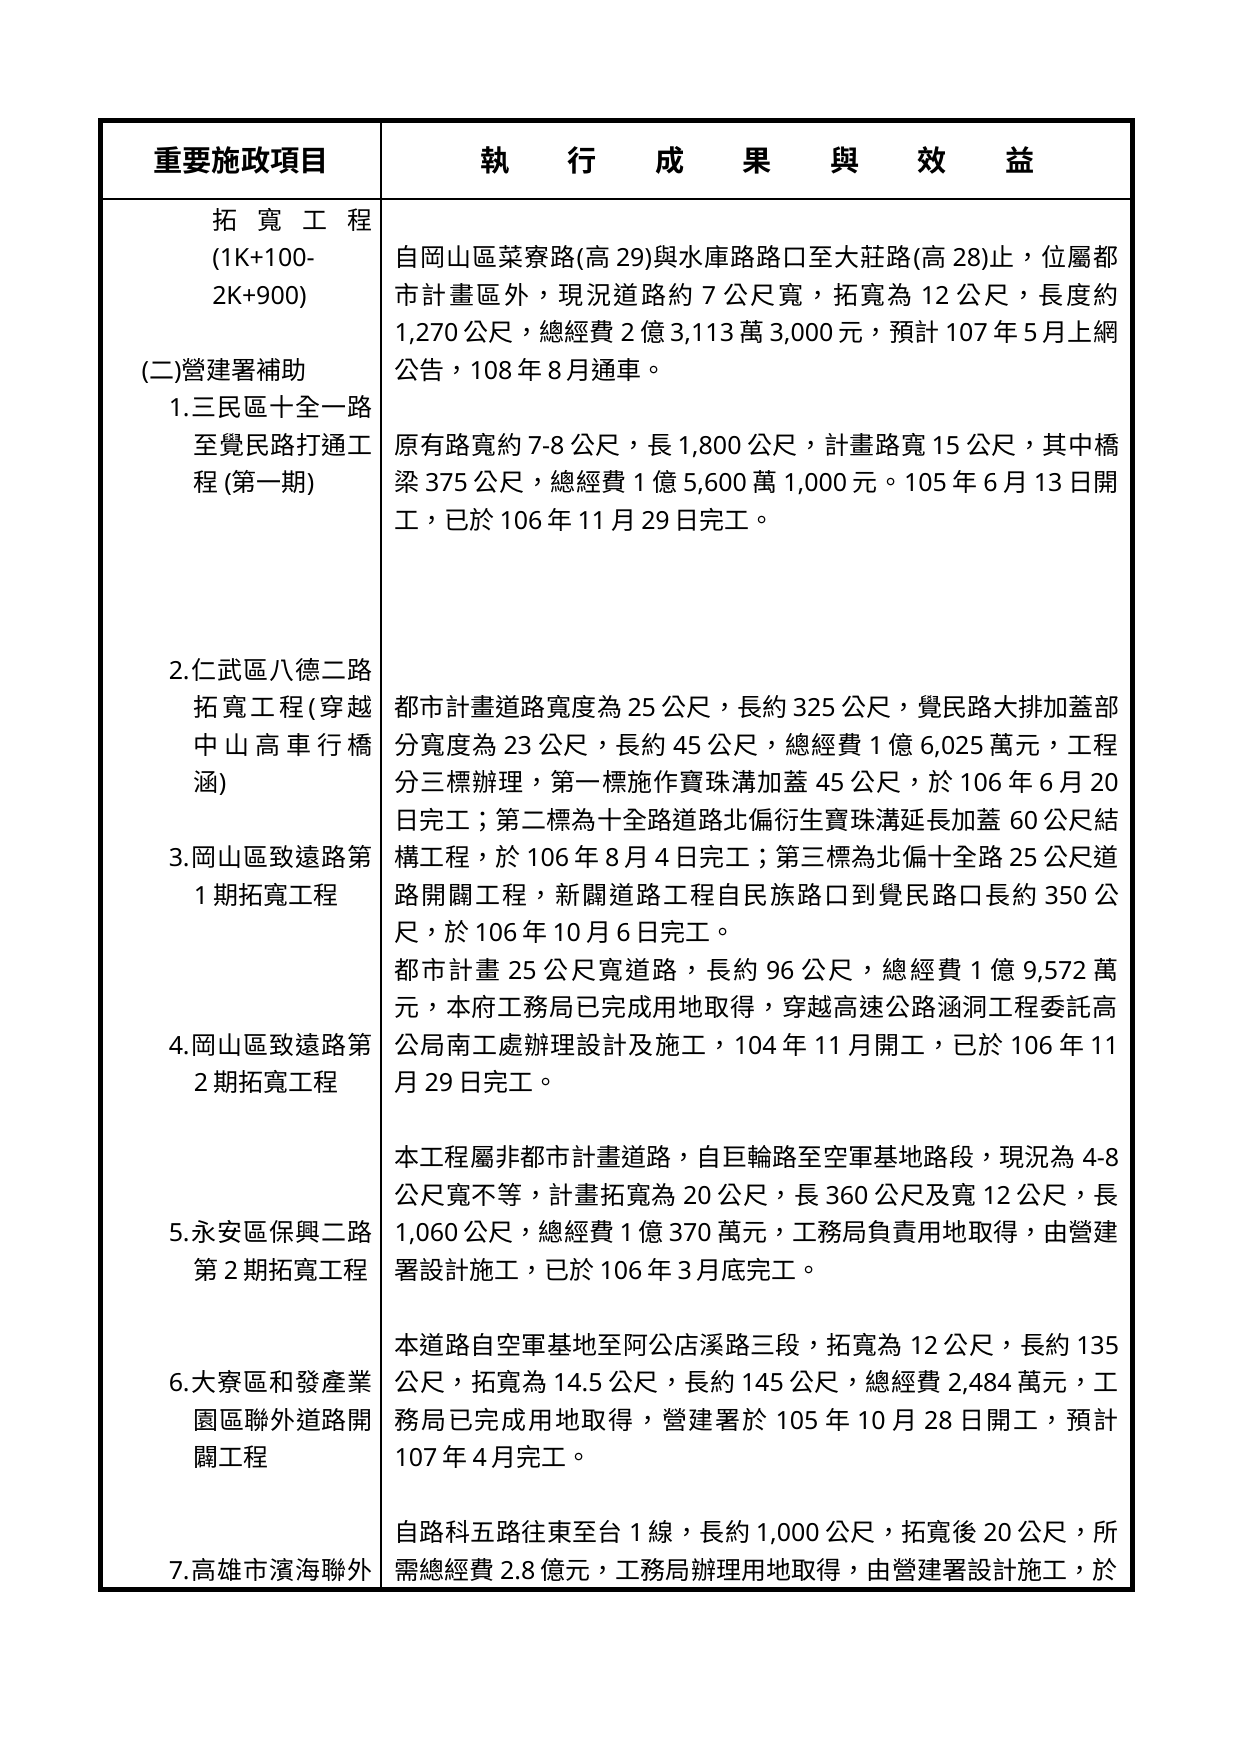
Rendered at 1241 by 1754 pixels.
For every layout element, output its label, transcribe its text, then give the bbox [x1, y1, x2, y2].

table_cell 拓寬工程 (1K+100-2K+900) (二)營建署補助 1.三民區十全一路至覺民路打通工程 (第一期) 2.仁武區八德二路拓寬工程(穿越中山高車行橋涵) 3.岡山區致遠路第1期拓寬工程 4.岡山區致遠路第2期拓寬工程 5.永安區保興二路第2期拓寬工程 6.大寮區和發產業園區聯外道路開闢工程 7.高雄市濱海聯外 [103, 200, 380, 1587]
table_header 執 行 成 果 與 效 益 [382, 123, 1130, 198]
table_header 重要施政項目 [103, 123, 380, 198]
table_cell 自岡山區菜寮路(高29)與水庫路路口至大莊路(高28)止，位屬都 市計畫區外，現況道路約7公尺寬，拓寬為12公尺，長度約1,270公尺，總經費2億3,113萬3,000元，預計107年5月上網公告，108年8月通車。 原有路寬約7-8公尺，長1,800公尺，計畫路寬15公尺，其中橋梁375公尺，總經費1億5,600萬1,000元。105年6月13日開工，已於106年11月29日完工。 都市計畫道路寬度為25公尺，長約325公尺，覺民路大排加蓋部分寬度為23公尺，長約45公尺，總經費1億6,025萬元，工程分三標辦理，第一標施作寶珠溝加蓋45公尺，於106年6月20日完工；第二標為十全路道路北偏衍生寶珠溝延長加蓋60公尺結構工程，於106年8月4日完工；第三標為北偏十全路25公尺道路開闢工程，新闢道路工程自民族路口到覺民路口長約350公尺，於106年10月6日完工。 都市計畫25公尺寬道路，長約96公尺，總經費1億9,572萬元，本府工務局已完成用地取得，穿越高速公路涵洞工程委託高公局南工處辦理設計及施工，104年11月開工，已於106年11月29日完工。 本工程屬非都市計畫道路，自巨輪路至空軍基地路段，現況為4-8公尺寬不等，計畫拓寬為20公尺，長360公尺及寬12公尺，長1,060公尺，總經費1億370萬元，工務局負責用地取得，由營建署設計施工，已於106年3月底完工。 本道路自空軍基地至阿公店溪路三段，拓寬為12公尺，長約135公尺，拓寬為14.5公尺，長約145公尺，總經費2,484萬元，工務局已完成用地取得，營建署於105年10月28日開工，預計107年4月完工。 自路科五路往東至台1線，長約1,000公尺，拓寬後20公尺，所需總經費2.8億元，工務局辦理用地取得，由營建署設計施工，於 [382, 200, 1130, 1587]
